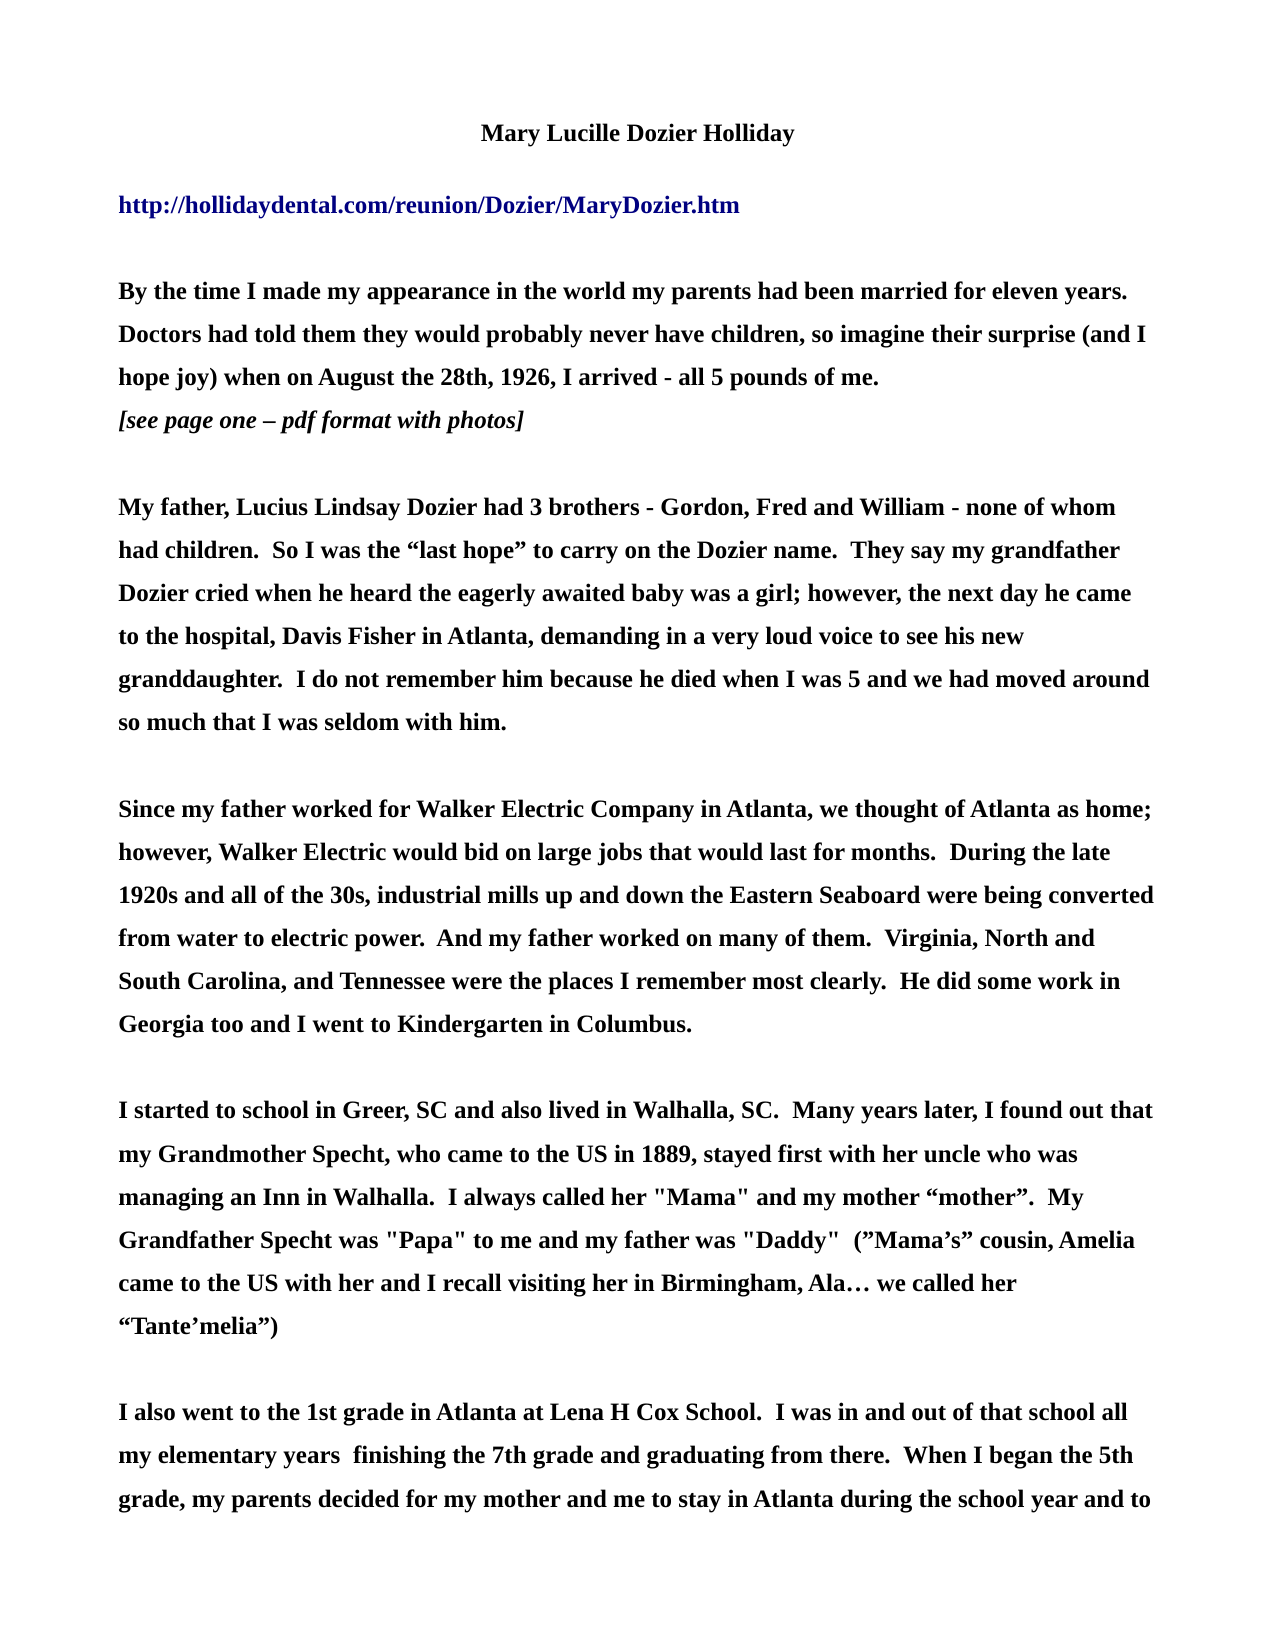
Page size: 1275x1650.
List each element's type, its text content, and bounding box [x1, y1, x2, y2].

text Mary Lucille Dozier Holliday [118, 118, 1157, 147]
text My father, Lucius Lindsay Dozier had 3 brothers - Gordon, Fred and William - none of whom had children. So I was the “last hope” to carry on the Dozier name. They say my grandfather Dozier cried when he heard the eagerly awaited baby was a girl; however, the next day he came to the hospital, Davis Fisher in Atlanta, demanding in a very loud voice to see his new granddaughter. I do not remember him because he died when I was 5 and we had moved around so much that I was seldom with him. Since my father worked for Walker Electric Company in Atlanta, we thought of Atlanta as home; however, Walker Electric would bid on large jobs that would last for months. During the late 1920s and all of the 30s, industrial mills up and down the Eastern Seaboard were being converted from water to electric power. And my father worked on many of them. Virginia, North and South Carolina, and Tennessee were the places I remember most clearly. He did some work in Georgia too and I went to Kindergarten in Columbus. I started to school in Greer, SC and also lived in Walhalla, SC. Many years later, I found out that my Grandmother Specht, who came to the US in 1889, stayed first with her uncle who was managing an Inn in Walhalla. I always called her "Mama" and my mother “mother”. My Grandfather Specht was "Papa" to me and my father was "Daddy" (”Mama’s” cousin, Amelia came to the US with her and I recall visiting her in Birmingham, Ala… we called her “Tante’melia”) I also went to the 1st grade in Atlanta at Lena H Cox School. I was in and out of that school all my elementary years finishing the 7th grade and graduating from there. When I began the 5th grade, my parents decided for my mother and me to stay in Atlanta during the school year and to [118, 449, 1157, 1512]
text [see page one – pdf format with photos] [118, 406, 1157, 434]
text http://hollidaydental.com/reunion/Dozier/MaryDozier.htm [118, 190, 1157, 219]
text By the time I made my appearance in the world my parents had been married for eleven years. Doctors had told them they would probably never have children, so imagine their surprise (and I hope joy) when on August the 28th, 1926, I arrived - all 5 pounds of me. [118, 276, 1157, 391]
